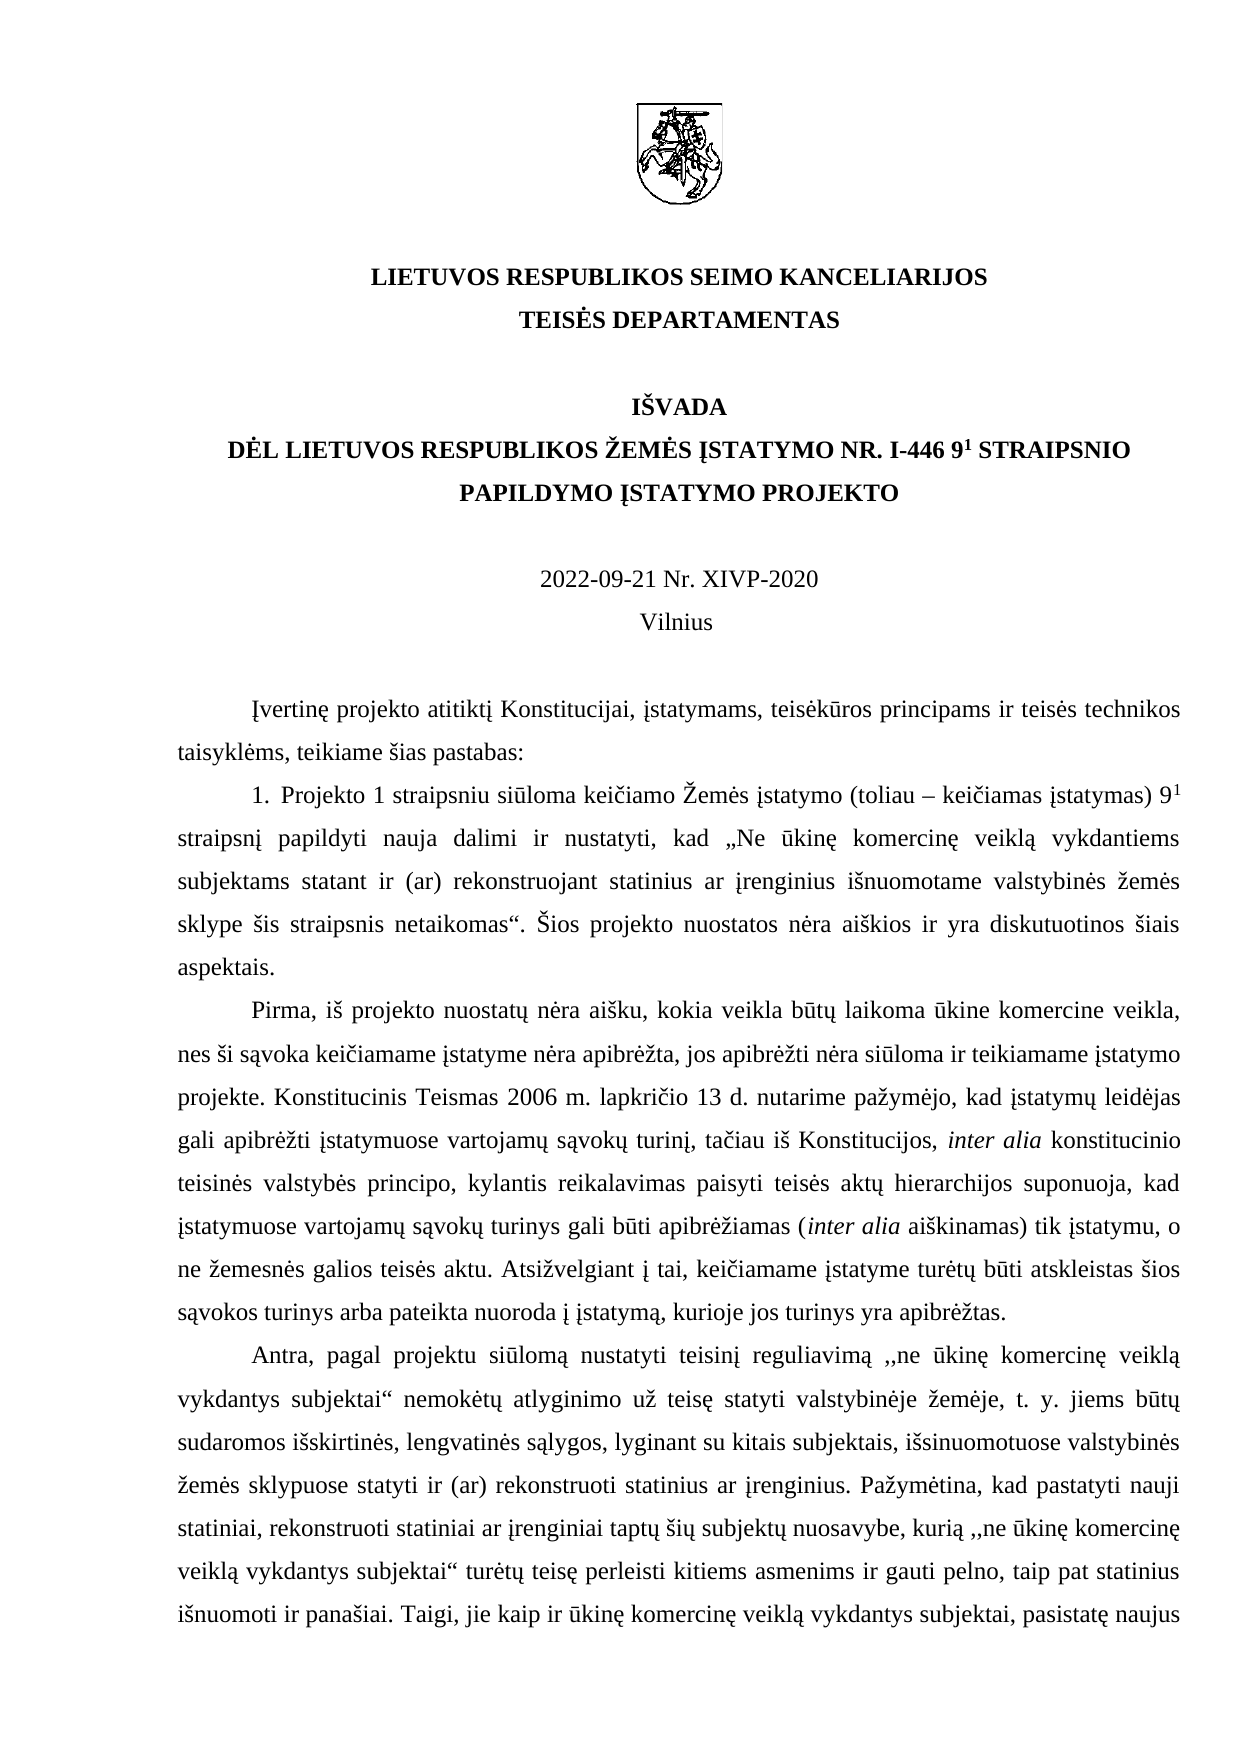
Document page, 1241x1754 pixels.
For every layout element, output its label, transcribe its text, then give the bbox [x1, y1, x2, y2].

text Pirma, iš projekto nuostatų nėra aišku, kokia veikla būtų laikoma ūkine komercine veikla, nes ši sąvoka keičiamame įstatyme nėra apibrėžta, jos apibrėžti nėra siūloma ir teikiamame įstatymo projekte. Konstitucinis Teismas 2006 m. lapkričio 13 d. nutarime pažymėjo, kad įstatymų leidėjas gali apibrėžti įstatymuose vartojamų sąvokų turinį, tačiau iš Konstitucijos, inter alia konstitucinio teisinės valstybės principo, kylantis reikalavimas paisyti teisės aktų hierarchijos suponuoja, kad įstatymuose vartojamų sąvokų turinys gali būti apibrėžiamas (inter alia aiškinamas) tik įstatymu, o ne žemesnės galios teisės aktu. Atsižvelgiant į tai, keičiamame įstatyme turėtų būti atskleistas šios sąvokos turinys arba pateikta nuoroda į įstatymą, kurioje jos turinys yra apibrėžtas. [177, 996, 1181, 1326]
text LIETUVOS RESPUBLIKOS SEIMO KANCELIARIJOS [177, 262, 1181, 291]
text Antra, pagal projektu siūlomą nustatyti teisinį reguliavimą ,,ne ūkinę komercinę veiklą vykdantys subjektai“ nemokėtų atlyginimo už teisę statyti valstybinėje žemėje, t. y. jiems būtų sudaromos išskirtinės, lengvatinės sąlygos, lyginant su kitais subjektais, išsinuomotuose valstybinės žemės sklypuose statyti ir (ar) rekonstruoti statinius ar įrenginius. Pažymėtina, kad pastatyti nauji statiniai, rekonstruoti statiniai ar įrenginiai taptų šių subjektų nuosavybe, kurią ,,ne ūkinę komercinę veiklą vykdantys subjektai“ turėtų teisę perleisti kitiems asmenims ir gauti pelno, taip pat statinius išnuomoti ir panašiai. Taigi, jie kaip ir ūkinę komercinę veiklą vykdantys subjektai, pasistatę naujus [177, 1341, 1181, 1628]
text 2022-09-21 Nr. XIVP-2020 [177, 564, 1181, 593]
text Įvertinę projekto atitiktį Konstitucijai, įstatymams, teisėkūros principams ir teisės technikos taisyklėms, teikiame šias pastabas: [177, 694, 1181, 766]
subtitle TEISĖS DEPARTAMENTAS [177, 306, 1181, 334]
list Projekto 1 straipsniu siūloma keičiamo Žemės įstatymo (toliau – keičiamas įstatymas) 91 straipsnį papildyti nauja dalimi ir nustatyti, kad „Ne ūkinę komercinę veiklą vykdantiems subjektams statant ir (ar) rekonstruojant statinius ar įrenginius išnuomotame valstybinės žemės sklype šis straipsnis netaikomas“. Šios projekto nuostatos nėra aiškios ir yra diskutuotinos šiais aspektais. [177, 780, 1181, 981]
text Vilnius [177, 607, 1181, 636]
text IŠVADA [177, 392, 1181, 421]
text DĖL LIETUVOS RESPUBLIKOS ŽEMĖS ĮSTATYMO NR. I-446 91 STRAIPSNIO PAPILDYMO ĮSTATYMO PROJEKTO [177, 435, 1181, 507]
